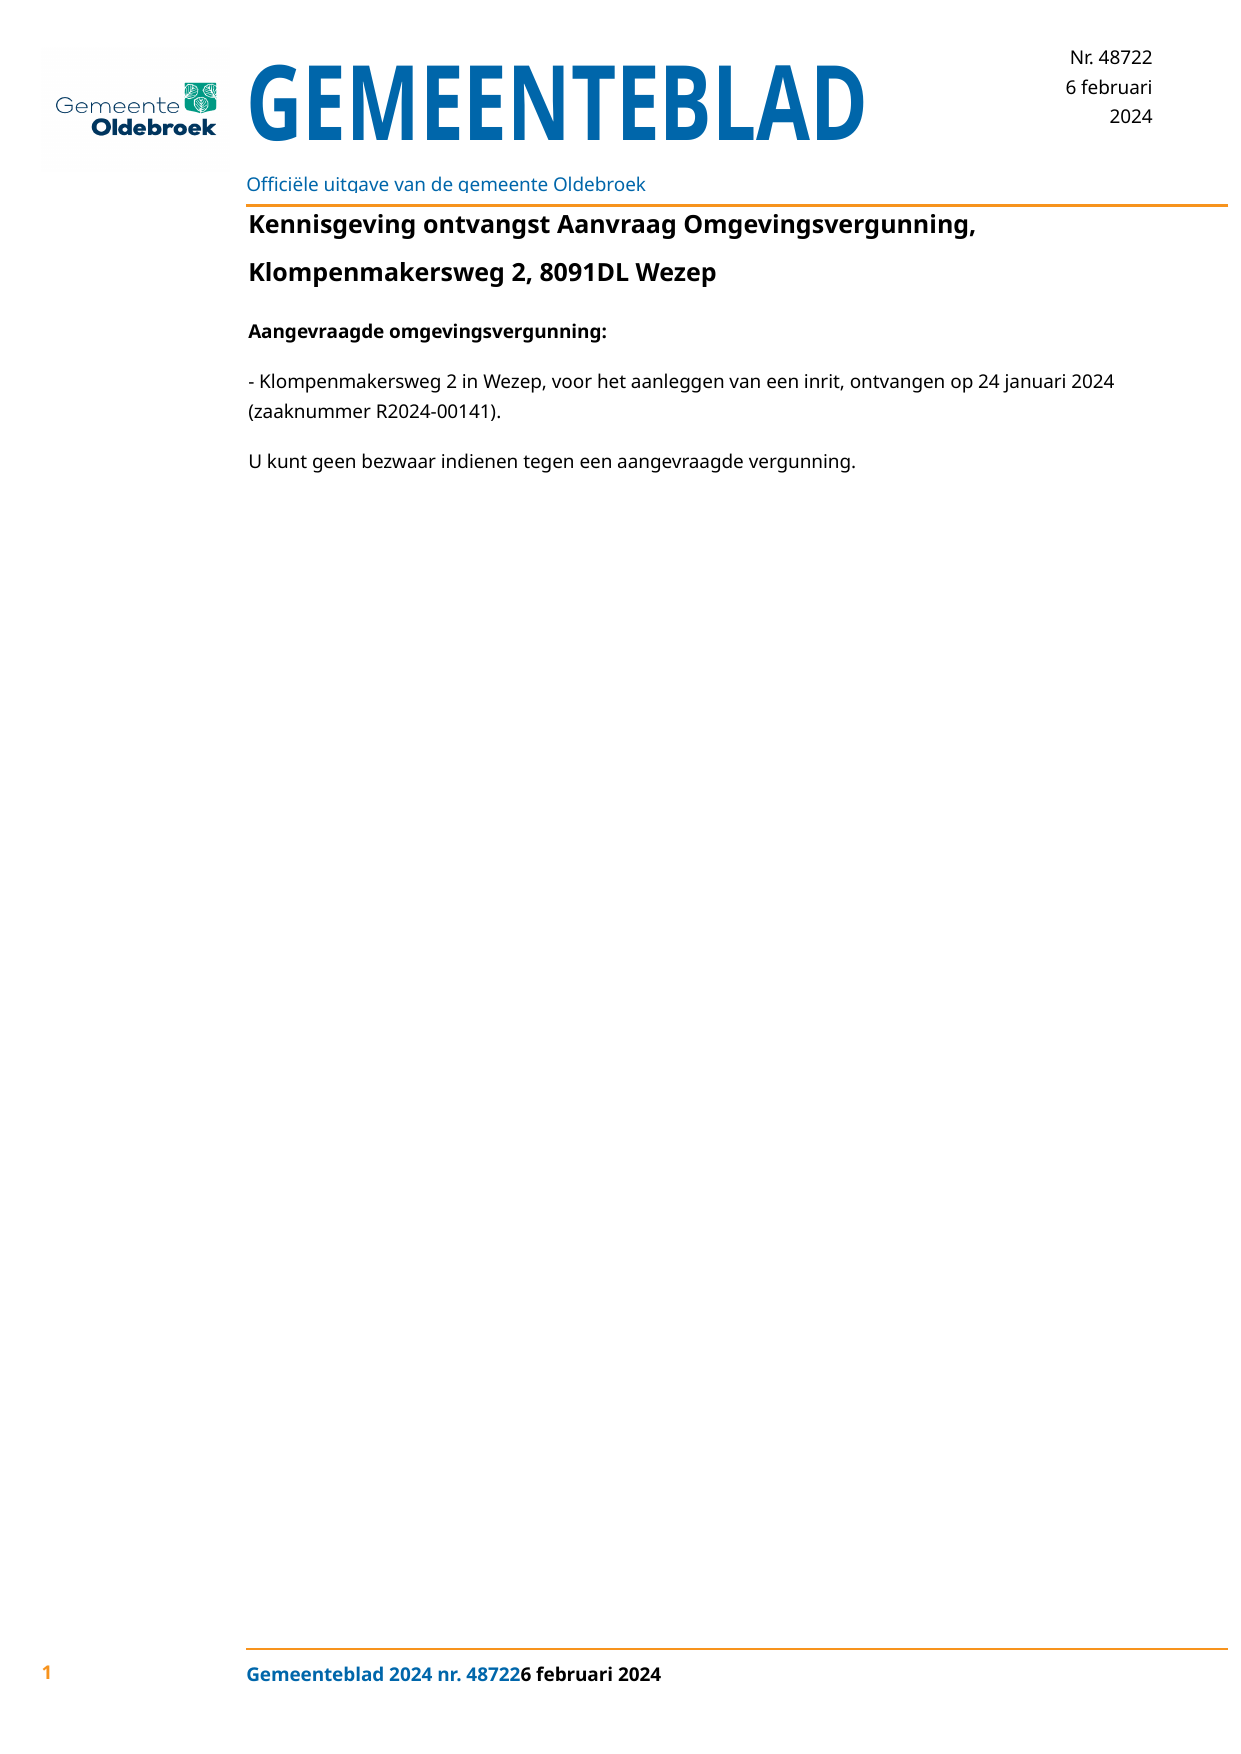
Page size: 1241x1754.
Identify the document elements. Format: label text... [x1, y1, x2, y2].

text - Klompenmakersweg 2 in Wezep, voor het aanleggen van een inrit, ontvangen op 24 januari 2024 (zaaknummer R2024-00141). [248, 368, 1152, 424]
text U kunt geen bezwaar indienen tegen een aangevraagde vergunning. [248, 448, 1152, 474]
text Kennisgeving ontvangst Aanvraag Omgevingsvergunning, Klompenmakersweg 2, 8091DL Wezep [248, 207, 1152, 288]
text Aangevraagde omgevingsvergunning: [248, 318, 1152, 344]
picture [41, 47, 231, 172]
